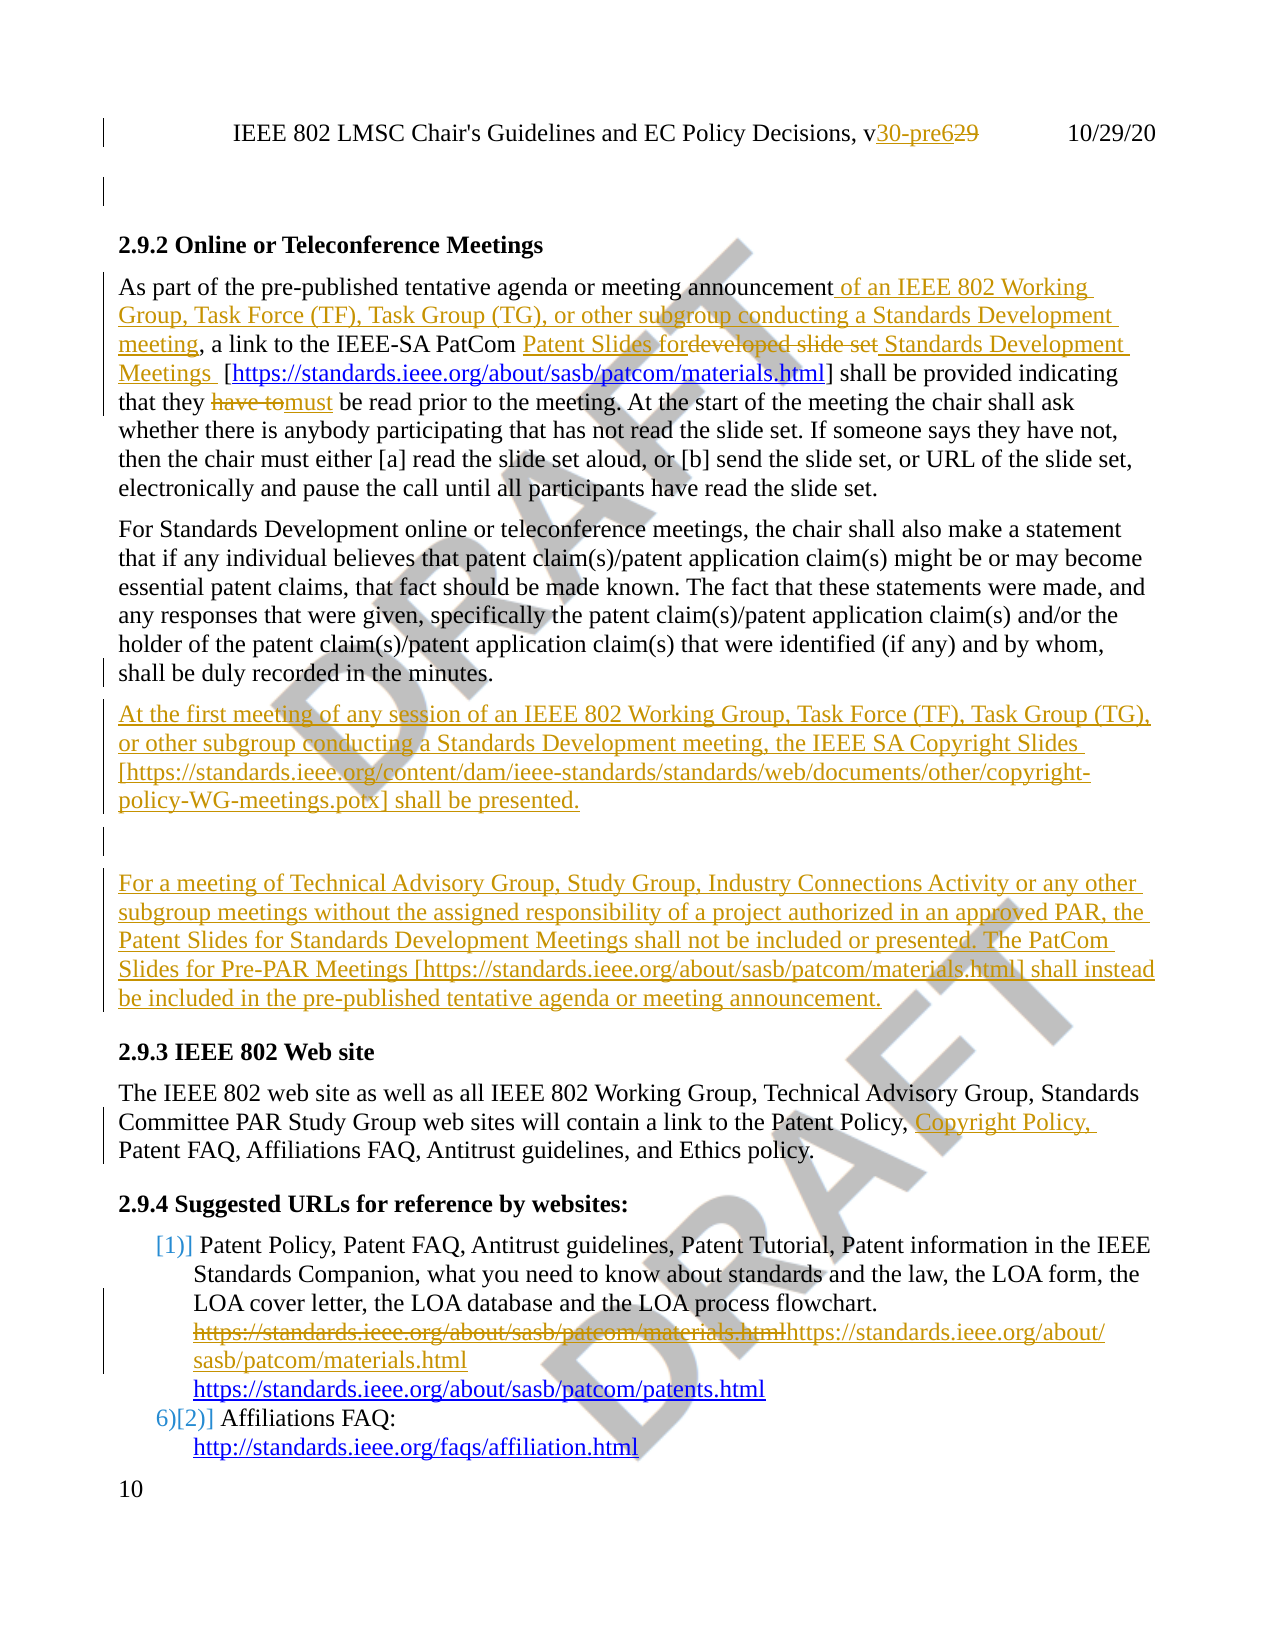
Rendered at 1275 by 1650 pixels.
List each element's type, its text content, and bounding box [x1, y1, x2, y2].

subtitle Suggested URLs for reference by websites: [118, 1189, 1157, 1218]
subtitle IEEE 802 Web site [118, 1037, 1157, 1066]
text For Standards Development online or teleconference meetings, the chair shall also make a statement that if any individual believes that patent claim(s)/patent application claim(s) might be or may become essential patent claims, that fact should be made known. The fact that these statements were made, and any responses that were given, specifically the patent claim(s)/patent application claim(s) and/or the holder of the patent claim(s)/patent application claim(s) that were identified (if any) and by whom, shall be duly recorded in the minutes. [118, 514, 1157, 687]
subtitle Online or Teleconference Meetings [118, 231, 1157, 259]
list Affiliations FAQ: http://standards.ieee.org/faqs/affiliation.html [156, 1403, 1157, 1461]
text At the first meeting of any session of an IEEE 802 Working Group, Task Force (TF), Task Group (TG), or other subgroup conducting a Standards Development meeting, the IEEE SA Copyright Slides [https://standards.ieee.org/content/dam/ieee-standards/standards/web/documents/other/copyright-policy-WG-meetings.potx] shall be presented. [118, 699, 1157, 814]
text For a meeting of Technical Advisory Group, Study Group, Industry Connections Activity or any other subgroup meetings without the assigned responsibility of a project authorized in an approved PAR, the Patent Slides for Standards Development Meetings shall not be included or presented. The PatCom Slides for Pre-PAR Meetings [https://standards.ieee.org/about/sasb/patcom/materials.html] shall instead be included in the pre-published tentative agenda or meeting announcement. [118, 868, 1157, 1012]
picture [0, 0, 1275, 1650]
text The IEEE 802 web site as well as all IEEE 802 Working Group, Technical Advisory Group, Standards Committee PAR Study Group web sites will contain a link to the Patent Policy, Copyright Policy, Patent FAQ, Affiliations FAQ, Antitrust guidelines, and Ethics policy. [118, 1078, 1157, 1164]
list Patent Policy, Patent FAQ, Antitrust guidelines, Patent Tutorial, Patent information in the IEEE Standards Companion, what you need to know about standards and the law, the LOA form, the LOA cover letter, the LOA database and the LOA process flowchart. https://standards.ieee.org/about/sasb/patcom/materials.html https://standards.ieee.org/about/sasb/patcom/patents.html [156, 1231, 1157, 1403]
text As part of the pre-published tentative agenda or meeting announcement of an IEEE 802 Working Group, Task Force (TF), Task Group (TG), or other subgroup conducting a Standards Development meeting, a link to the IEEE-SA PatCom Patent Slides for Standards Development Meetings [https://standards.ieee.org/about/sasb/patcom/materials.html] shall be provided indicating that they must be read prior to the meeting. At the start of the meeting the chair shall ask whether there is anybody participating that has not read the slide set. If someone says they have not, then the chair must either [a] read the slide set aloud, or [b] send the slide set, or URL of the slide set, electronically and pause the call until all participants have read the slide set. [118, 272, 1157, 502]
